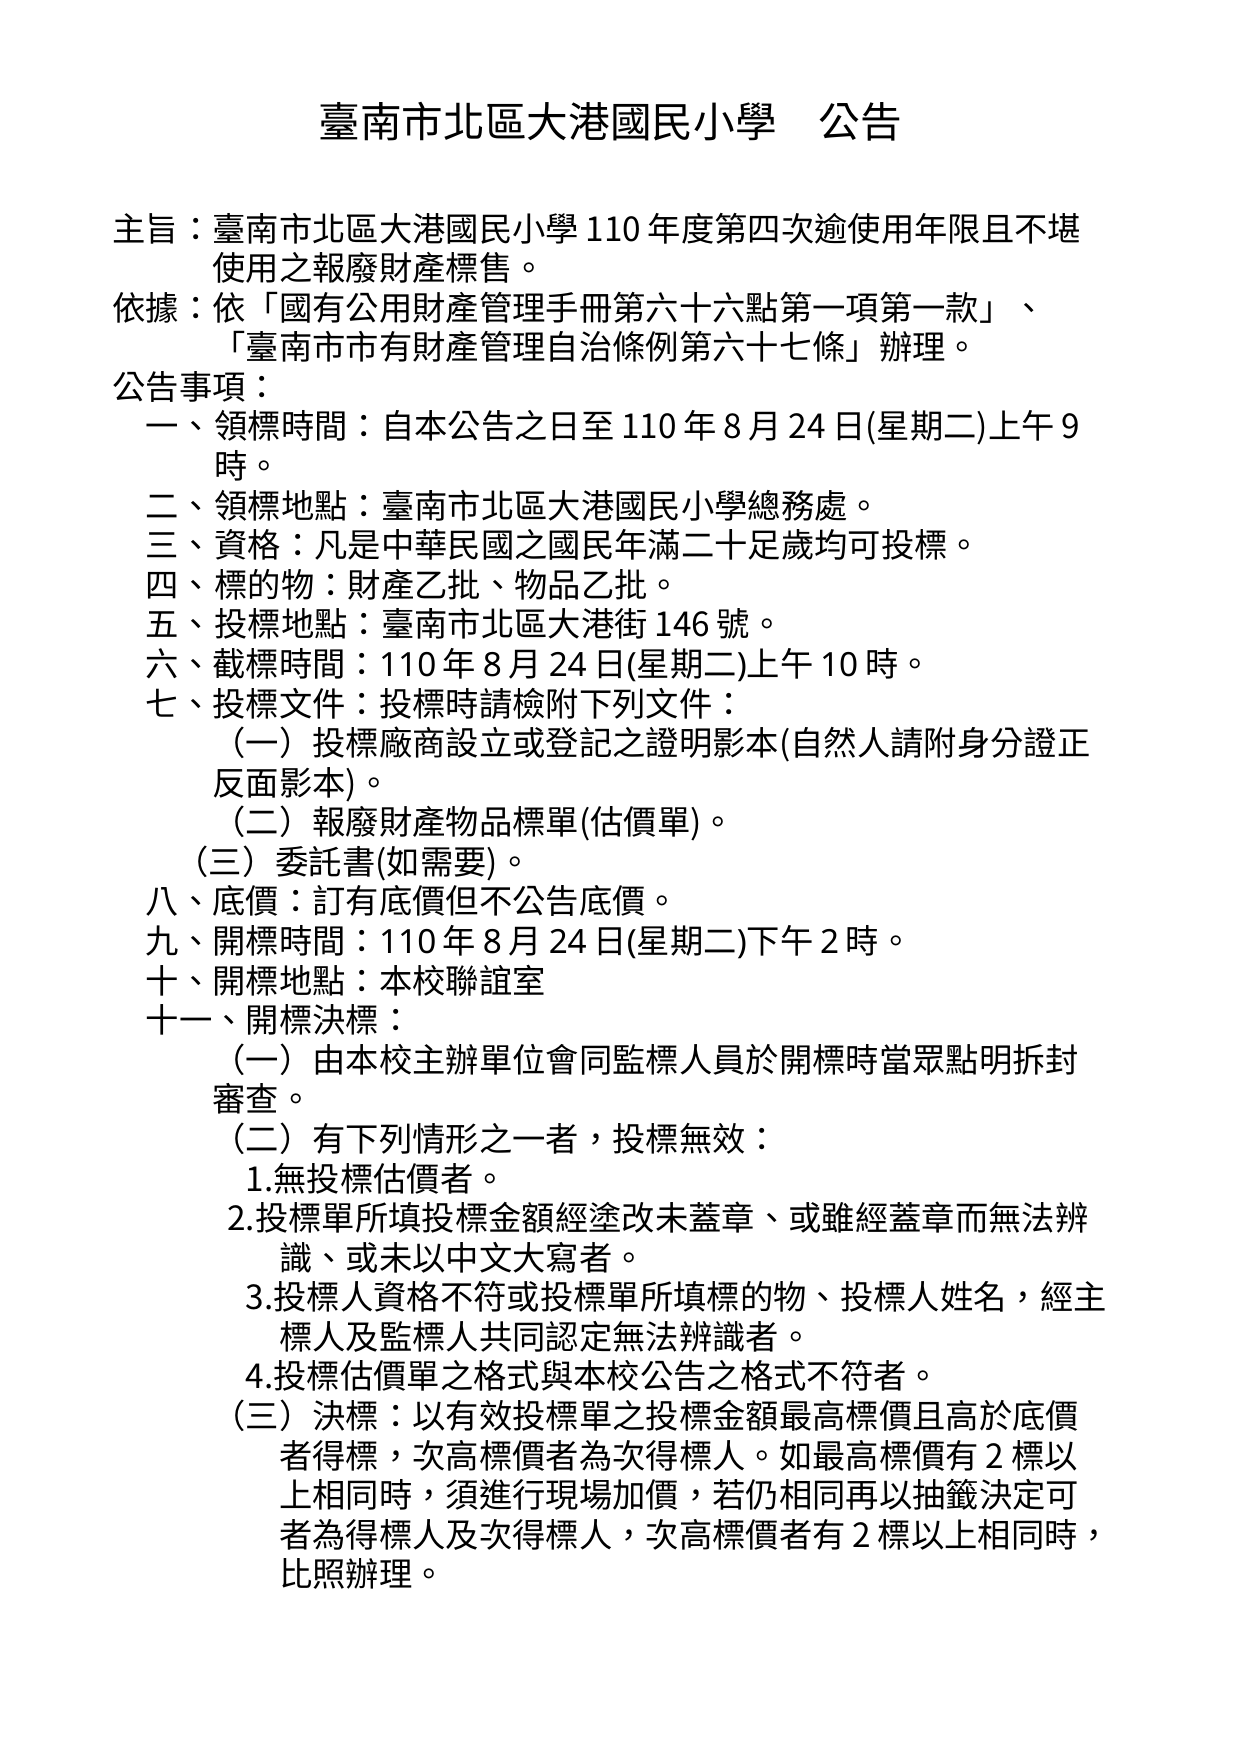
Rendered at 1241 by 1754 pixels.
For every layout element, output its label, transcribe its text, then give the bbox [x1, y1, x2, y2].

text 臺南市北區大港國民小學 公告 [112, 89, 1107, 149]
text 依據：依「國有公用財產管理手冊第六十六點第一項第一款」、「臺南市市有財產管理自治條例第六十七條」辦理。 [112, 288, 1107, 368]
text 九、開標時間：110年8月24日(星期二)下午2時。 [146, 922, 1107, 961]
text 公告事項： [112, 368, 1107, 407]
text 十一、開標決標： [146, 1001, 1107, 1041]
text 八、底價：訂有底價但不公告底價。 [146, 882, 1107, 922]
list 領標地點：臺南市北區大港國民小學總務處。 [146, 486, 1107, 526]
list 資格：凡是中華民國之國民年滿二十足歲均可投標。 [146, 526, 1107, 566]
text （二）有下列情形之一者，投標無效： [146, 1120, 1107, 1159]
text （二）報廢財產物品標單(估價單)。 [146, 803, 1107, 843]
list 投標地點：臺南市北區大港街146號。 [146, 605, 1107, 645]
text 2.投標單所填投標金額經塗改未蓋章、或雖經蓋章而無法辨識、或未以中文大寫者。 [112, 1199, 1107, 1278]
text 主旨：臺南市北區大港國民小學110年度第四次逾使用年限且不堪使用之報廢財產標售。 [112, 209, 1107, 288]
text 4.投標估價單之格式與本校公告之格式不符者。 [112, 1357, 1107, 1397]
text （一）由本校主辦單位會同監標人員於開標時當眾點明拆封審查。 [146, 1041, 1107, 1120]
list 標的物：財產乙批、物品乙批。 [146, 566, 1107, 605]
list 領標時間：自本公告之日至110年8月24日(星期二)上午9時。 [146, 407, 1107, 486]
text （三）決標：以有效投標單之投標金額最高標價且高於底價者得標，次高標價者為次得標人。如最高標價有2標以上相同時，須進行現場加價，若仍相同再以抽籤決定可者為得標人及次得標人，次高標價者有2標以上相同時，比照辦理。 [112, 1397, 1107, 1595]
text 十、開標地點：本校聯誼室 [146, 961, 1107, 1001]
text 六、截標時間：110年8月24日(星期二)上午10時。 [146, 645, 1107, 684]
text 七、投標文件：投標時請檢附下列文件： [146, 684, 1107, 724]
text （三）委託書(如需要)。 [146, 843, 1107, 882]
text 1.無投標估價者。 [146, 1159, 1107, 1199]
text （一）投標廠商設立或登記之證明影本(自然人請附身分證正 反面影本)。 [146, 724, 1107, 803]
text 3.投標人資格不符或投標單所填標的物、投標人姓名，經主標人及監標人共同認定無法辨識者。 [112, 1278, 1107, 1357]
